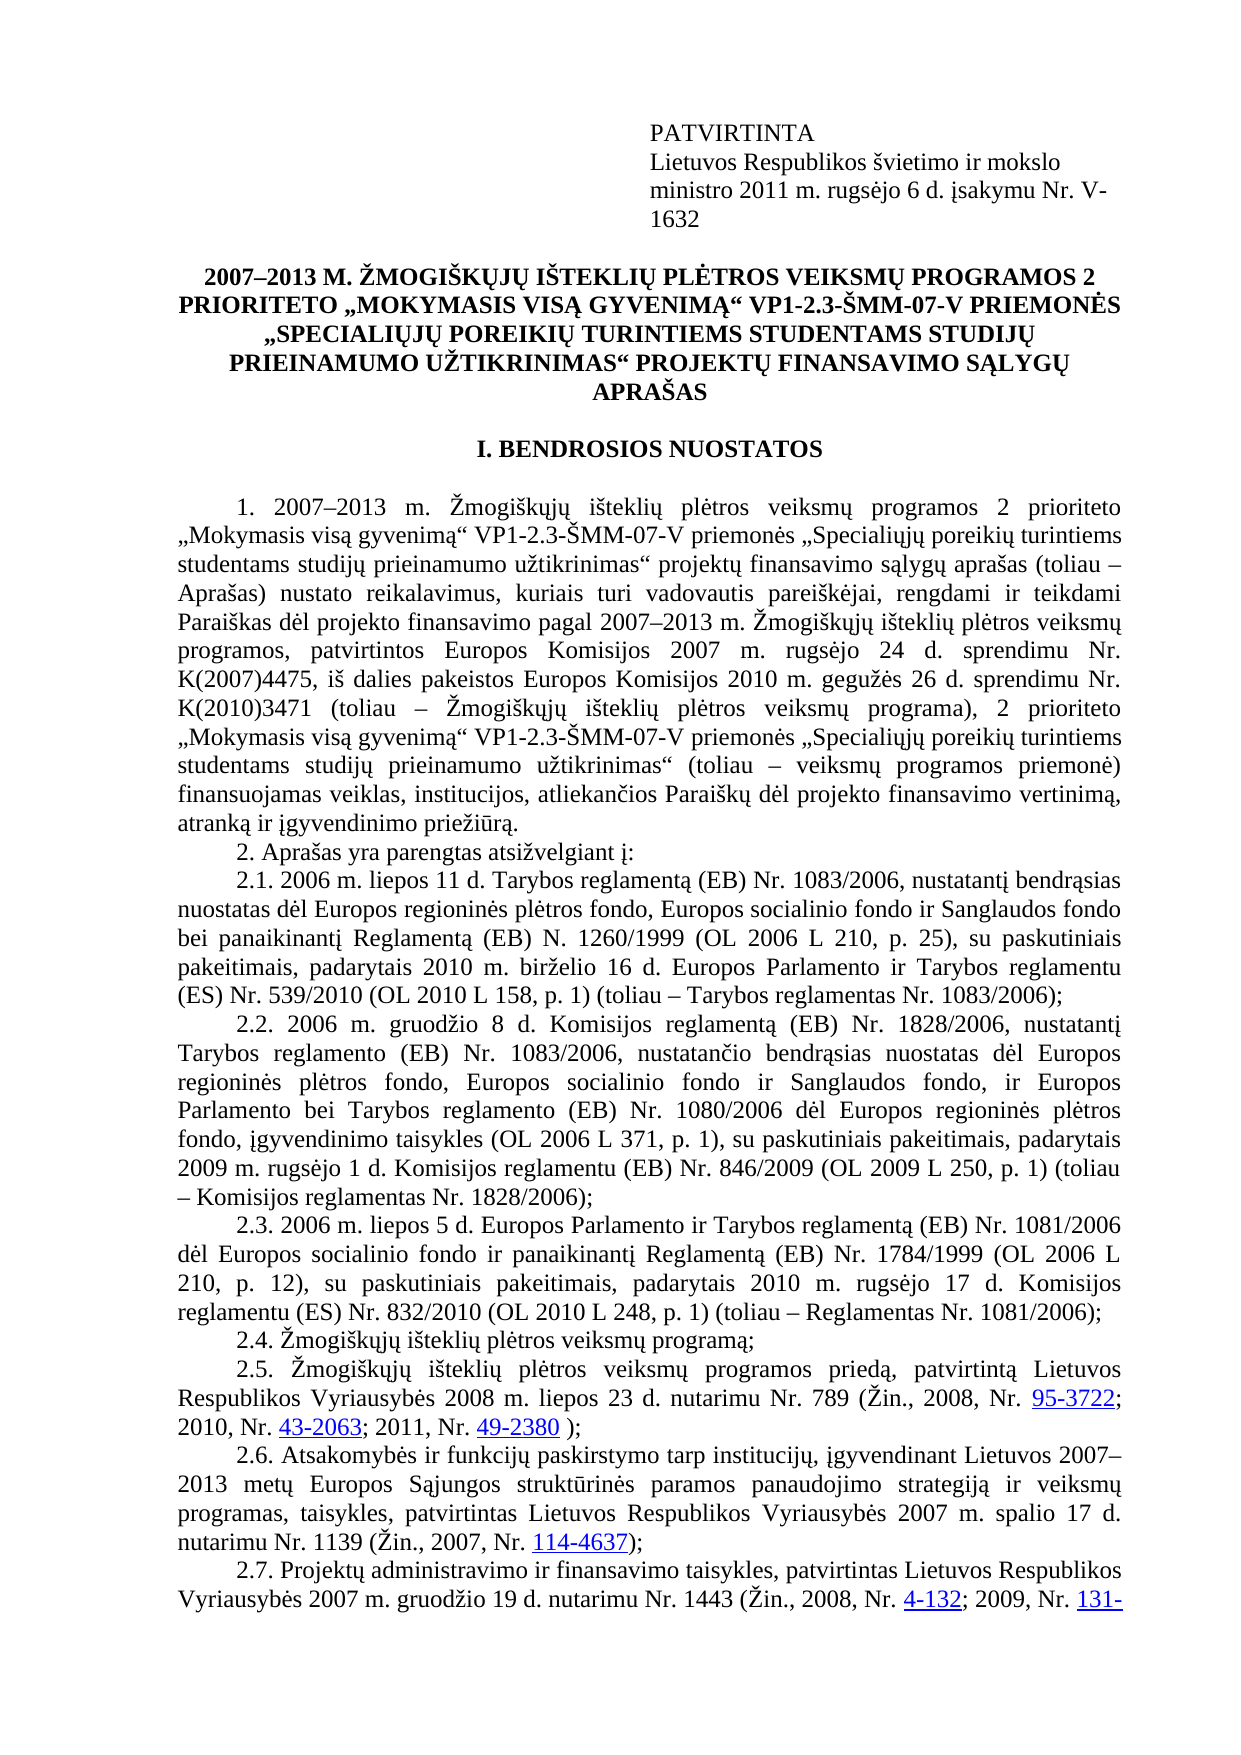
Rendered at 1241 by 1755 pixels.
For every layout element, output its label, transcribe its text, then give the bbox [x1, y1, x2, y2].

text patvirtinta [649, 118, 1122, 147]
text 2.7. Projektų administravimo ir finansavimo taisykles, patvirtintas Lietuvos Respublikos Vyriausybės 2007 m. gruodžio 19 d. nutarimu Nr. 1443 (Žin., 2008, Nr. 4-132; 2009, Nr. 131- [177, 1556, 1122, 1613]
text 2. Aprašas yra parengtas atsižvelgiant į: [177, 837, 1122, 866]
text 2.5. Žmogiškųjų išteklių plėtros veiksmų programos priedą, patvirtintą Lietuvos Respublikos Vyriausybės 2008 m. liepos 23 d. nutarimu Nr. 789 (Žin., 2008, Nr. 95-3722; 2010, Nr. 43-2063; 2011, Nr. 49-2380 ); [177, 1354, 1122, 1441]
text 2007–2013 m. Žmogiškųjų išteklių plėtros veiksmų programos 2 prioriteto „MOKYMASis visą gyvenimą“ VP1-2.3-ŠMM-07-V PRIEMONĖs „SPECIALIŲJŲ POREIKIŲ TURINTIEMS STUDENTAMS STUDIJŲ PRIEINAMUMO UŽTIKRINIMAS“ projektų finansavimo sąlygų aprašas [177, 262, 1122, 406]
text 2.3. 2006 m. liepos 5 d. Europos Parlamento ir Tarybos reglamentą (EB) Nr. 1081/2006 dėl Europos socialinio fondo ir panaikinantį Reglamentą (EB) Nr. 1784/1999 (OL 2006 L 210, p. 12), su paskutiniais pakeitimais, padarytais 2010 m. rugsėjo 17 d. Komisijos reglamentu (ES) Nr. 832/2010 (OL 2010 L 248, p. 1) (toliau – Reglamentas Nr. 1081/2006); [177, 1211, 1122, 1326]
text 1. 2007–2013 m. Žmogiškųjų išteklių plėtros veiksmų programos 2 prioriteto „Mokymasis visą gyvenimą“ VP1-2.3-ŠMM-07-V priemonės „Specialiųjų poreikių turintiems studentams studijų prieinamumo užtikrinimas“ projektų finansavimo sąlygų aprašas (toliau – Aprašas) nustato reikalavimus, kuriais turi vadovautis pareiškėjai, rengdami ir teikdami Paraiškas dėl projekto finansavimo pagal 2007–2013 m. Žmogiškųjų išteklių plėtros veiksmų programos, patvirtintos Europos Komisijos 2007 m. rugsėjo 24 d. sprendimu Nr. K(2007)4475, iš dalies pakeistos Europos Komisijos 2010 m. gegužės 26 d. sprendimu Nr. K(2010)3471 (toliau – Žmogiškųjų išteklių plėtros veiksmų programa), 2 prioriteto „Mokymasis visą gyvenimą“ VP1-2.3-ŠMM-07-V priemonės „Specialiųjų poreikių turintiems studentams studijų prieinamumo užtikrinimas“ (toliau – veiksmų programos priemonė) finansuojamas veiklas, institucijos, atliekančios Paraiškų dėl projekto finansavimo vertinimą, atranką ir įgyvendinimo priežiūrą. [177, 492, 1122, 837]
text 2.4. Žmogiškųjų išteklių plėtros veiksmų programą; [177, 1326, 1122, 1354]
text 2.2. 2006 m. gruodžio 8 d. Komisijos reglamentą (EB) Nr. 1828/2006, nustatantį Tarybos reglamento (EB) Nr. 1083/2006, nustatančio bendrąsias nuostatas dėl Europos regioninės plėtros fondo, Europos socialinio fondo ir Sanglaudos fondo, ir Europos Parlamento bei Tarybos reglamento (EB) Nr. 1080/2006 dėl Europos regioninės plėtros fondo, įgyvendinimo taisykles (OL 2006 L 371, p. 1), su paskutiniais pakeitimais, padarytais 2009 m. rugsėjo 1 d. Komisijos reglamentu (EB) Nr. 846/2009 (OL 2009 L 250, p. 1) (toliau – Komisijos reglamentas Nr. 1828/2006); [177, 1009, 1122, 1211]
text Lietuvos Respublikos švietimo ir mokslo ministro 2011 m. rugsėjo 6 d. įsakymu Nr. V-1632 [649, 147, 1122, 233]
text 2.1. 2006 m. liepos 11 d. Tarybos reglamentą (EB) Nr. 1083/2006, nustatantį bendrąsias nuostatas dėl Europos regioninės plėtros fondo, Europos socialinio fondo ir Sanglaudos fondo bei panaikinantį Reglamentą (EB) N. 1260/1999 (OL 2006 L 210, p. 25), su paskutiniais pakeitimais, padarytais 2010 m. birželio 16 d. Europos Parlamento ir Tarybos reglamentu (ES) Nr. 539/2010 (OL 2010 L 158, p. 1) (toliau – Tarybos reglamentas Nr. 1083/2006); [177, 866, 1122, 1009]
text I. Bendrosios nuostatos [177, 434, 1122, 463]
text 2.6. Atsakomybės ir funkcijų paskirstymo tarp institucijų, įgyvendinant Lietuvos 2007–2013 metų Europos Sąjungos struktūrinės paramos panaudojimo strategiją ir veiksmų programas, taisykles, patvirtintas Lietuvos Respublikos Vyriausybės 2007 m. spalio 17 d. nutarimu Nr. 1139 (Žin., 2007, Nr. 114-4637); [177, 1441, 1122, 1556]
